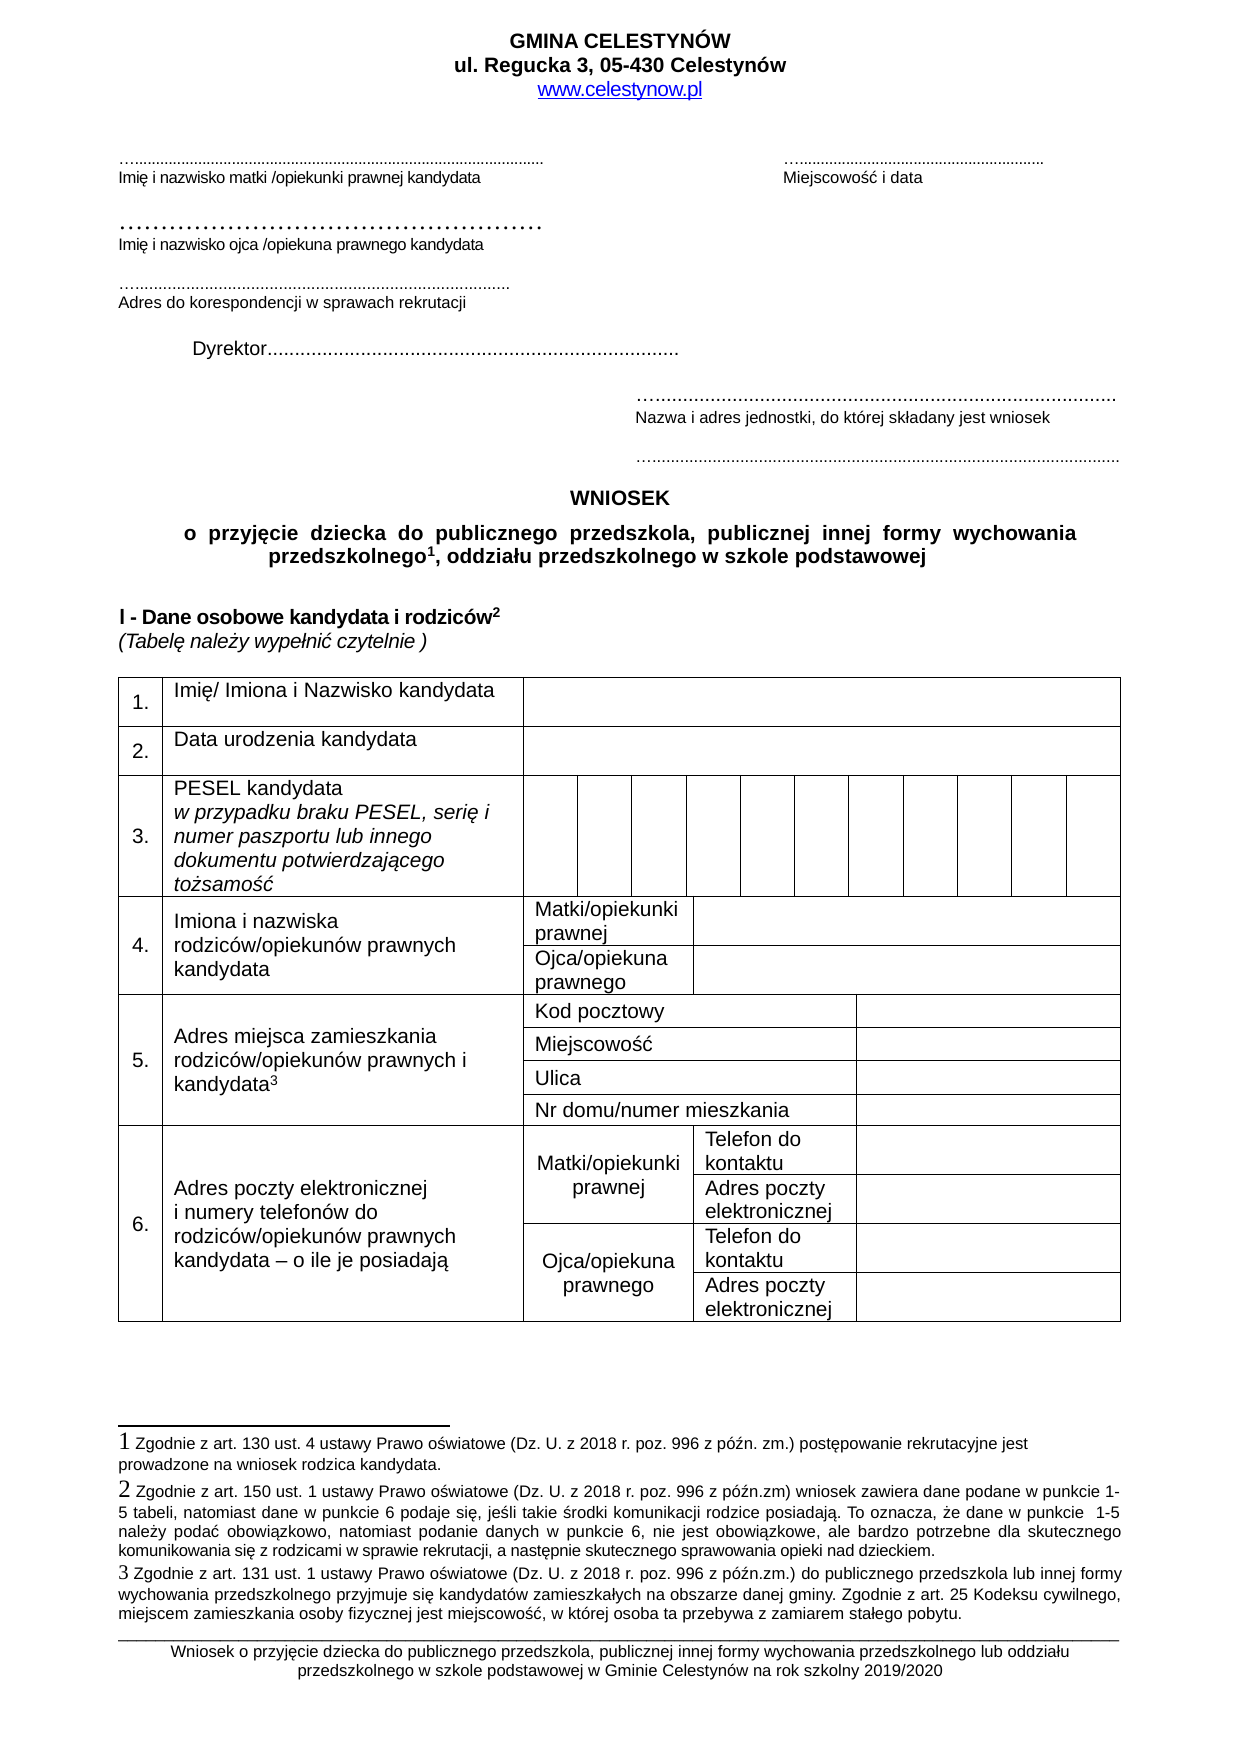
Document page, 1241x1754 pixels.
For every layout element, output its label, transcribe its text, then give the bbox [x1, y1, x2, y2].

text …................................................................................. [118, 273, 1122, 293]
table_cell Data urodzenia kandydata [163, 727, 523, 775]
table_cell Ojca/opiekuna prawnego [524, 1224, 693, 1321]
table_cell Ulica [524, 1061, 856, 1094]
text Nazwa i adres jednostki, do której składany jest wniosek [118, 405, 1122, 428]
table_cell [578, 776, 631, 896]
table_cell [857, 1095, 1120, 1125]
table_cell 4. [119, 897, 162, 993]
table_cell [857, 1273, 1120, 1321]
table_cell Imiona i nazwiska rodziców/opiekunów prawnych kandydata [163, 897, 523, 993]
text Zgodnie z art. 130 ust. 4 ustawy Prawo oświatowe (Dz. U. z 2018 r. poz. 996 z późn. zm.) postępowanie rekrutacyjne jest prowadzone na wniosek rodzica kandydata. [118, 1426, 1122, 1474]
table_cell Telefon do kontaktu [694, 1126, 856, 1174]
table_cell [1067, 776, 1120, 896]
text Imię i nazwisko matki /opiekunki prawnej kandydata Miejscowość i data [118, 168, 1122, 187]
table_cell [524, 727, 1120, 775]
table_cell [857, 995, 1120, 1027]
table_cell Matki/opiekunki prawnej [524, 897, 693, 944]
text …................................................................................................. ….......................................................... [118, 149, 1122, 168]
table_cell [857, 1028, 1120, 1060]
text (Tabelę należy wypełnić czytelnie ) [118, 629, 1122, 653]
table_cell [741, 776, 794, 896]
table_cell PESEL kandydata w przypadku braku PESEL, serię i numer paszportu lub innego dokumentu potwierdzającego tożsamość [163, 776, 523, 896]
table_cell [857, 1126, 1120, 1174]
table_cell Nr domu/numer mieszkania [524, 1095, 856, 1125]
table_cell Adres poczty elektronicznej [694, 1273, 856, 1321]
table_cell [632, 776, 686, 896]
table_header Imię/ Imiona i Nazwisko kandydata [163, 678, 523, 726]
table_cell [857, 1175, 1120, 1223]
text ….................................................................................... [118, 382, 1122, 405]
table_cell Ojca/opiekuna prawnego [524, 946, 693, 993]
table_cell [958, 776, 1011, 896]
text l - Dane osobowe kandydata i rodziców [119, 605, 1122, 629]
table_cell 5. [119, 995, 162, 1125]
table_header [524, 678, 1120, 726]
table_header 1. [119, 678, 162, 726]
table_cell 3. [119, 776, 162, 896]
table_cell Adres poczty elektronicznej [694, 1175, 856, 1223]
table_cell [857, 1061, 1120, 1094]
text Adres do korespondencji w sprawach rekrutacji [118, 293, 1122, 312]
text o przyjęcie dziecka do publicznego przedszkola, publicznej innej formy wychowania przedszkolnego, oddziału przedszkolnego w szkole podstawowej [184, 522, 1078, 568]
table_cell [849, 776, 903, 896]
table_cell [687, 776, 740, 896]
table_cell [694, 897, 1120, 944]
table_cell [904, 776, 957, 896]
table_cell Matki/opiekunki prawnej [524, 1126, 693, 1223]
table_cell [1012, 776, 1066, 896]
table_cell Adres miejsca zamieszkania rodziców/opiekunów prawnych i kandydata [163, 995, 523, 1125]
table_cell Miejscowość [524, 1028, 856, 1060]
text …………………………………………… [118, 206, 1122, 235]
text Imię i nazwisko ojca /opiekuna prawnego kandydata [118, 235, 1122, 254]
table_cell Kod pocztowy [524, 995, 856, 1027]
table_cell [694, 946, 1120, 993]
table_cell Adres poczty elektronicznej i numery telefonów do rodziców/opiekunów prawnych kandydata – o ile je posiadają [163, 1126, 523, 1321]
table_cell 2. [119, 727, 162, 775]
text WNIOSEK [118, 485, 1122, 509]
text Dyrektor........................................................................... [118, 312, 1122, 360]
table_cell [524, 776, 577, 896]
table_cell Telefon do kontaktu [694, 1224, 856, 1272]
table_cell [795, 776, 848, 896]
table_cell [857, 1224, 1120, 1272]
text …..................................................................................................... [118, 447, 1122, 466]
text Zgodnie z art. 150 ust. 1 ustawy Prawo oświatowe (Dz. U. z 2018 r. poz. 996 z późn.zm) wniosek zawiera dane podane w punkcie 1-5 tabeli, natomiast dane w punkcie 6 podaje się, jeśli takie środki komunikacji rodzice posiadają. To oznacza, że dane w punkcie 1-5 należy podać obowiązkowo, natomiast podanie danych w punkcie 6, nie jest obowiązkowe, ale bardzo potrzebne dla skutecznego komunikowania się z rodzicami w sprawie rekrutacji, a następnie skutecznego sprawowania opieki nad dzieckiem. [118, 1474, 1122, 1560]
table_cell 6. [119, 1126, 162, 1321]
